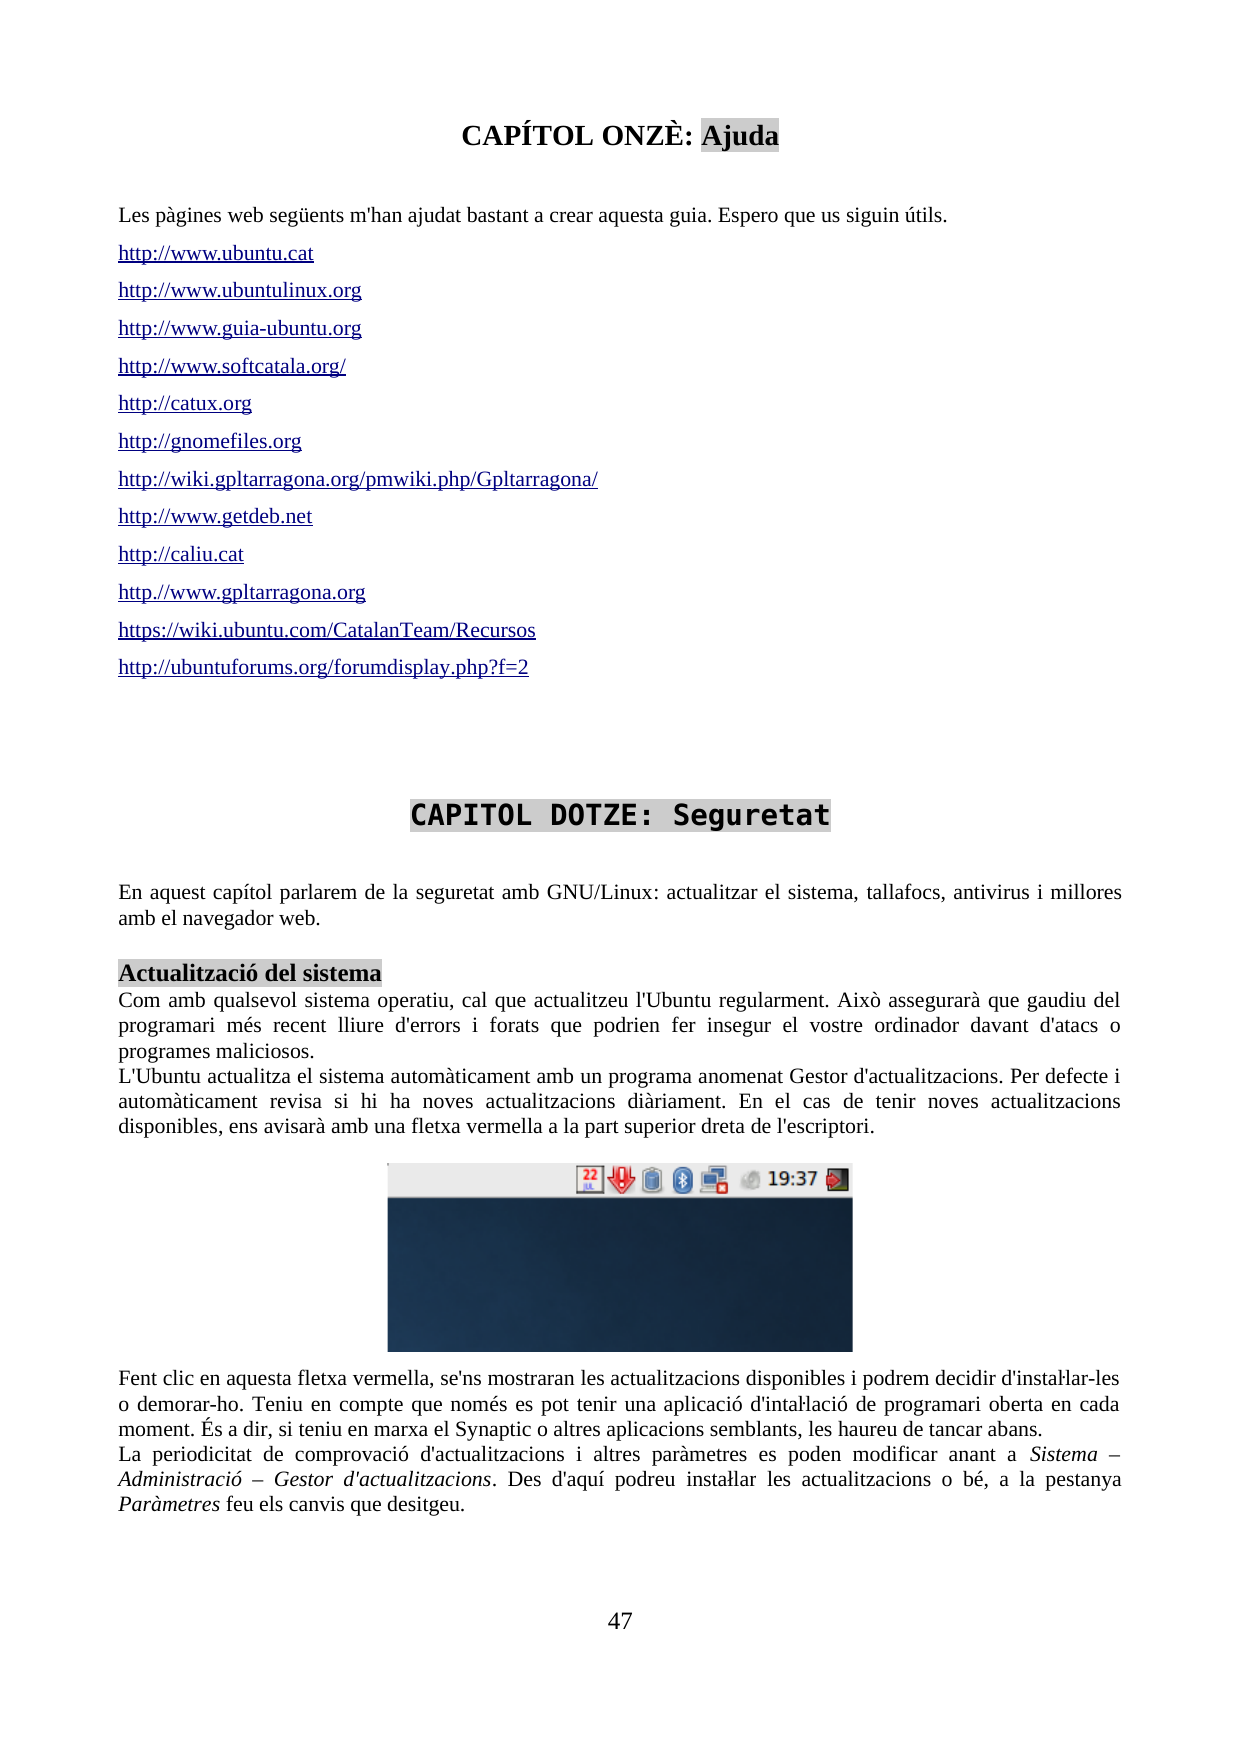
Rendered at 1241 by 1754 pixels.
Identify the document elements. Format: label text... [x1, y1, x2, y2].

text Les pàgines web següents m'han ajudat bastant a crear aquesta guia. Espero que us siguin útils. [118, 202, 1122, 227]
text http://caliu.cat [118, 541, 1122, 566]
picture [387, 1163, 853, 1352]
text http://gnomefiles.org [118, 428, 1122, 453]
text https://wiki.ubuntu.com/CatalanTeam/Recursos [118, 617, 1122, 642]
text CAPÍTOL ONZÈ: Ajuda [118, 118, 1122, 152]
text CAPITOL DOTZE: Seguretat [118, 798, 1122, 832]
text http.//www.gpltarragona.org [118, 579, 1122, 604]
text L'Ubuntu actualitza el sistema automàticament amb un programa anomenat Gestor d'actualitzacions. Per defecte i automàticament revisa si hi ha noves actualitzacions diàriament. En el cas de tenir noves actualitzacions disponibles, ens avisarà amb una fletxa vermella a la part superior dreta de l'escriptori. [118, 1063, 1122, 1138]
text Fent clic en aquesta fletxa vermella, se'ns mostraran les actualitzacions disponibles i podrem decidir d'instaŀlar-les o demorar-ho. Teniu en compte que només es pot tenir una aplicació d'intaŀlació de programari oberta en cada moment. És a dir, si teniu en marxa el Synaptic o altres aplicacions semblants, les haureu de tancar abans. [118, 1365, 1122, 1441]
text http://www.ubuntu.cat [118, 239, 1122, 265]
text Com amb qualsevol sistema operatiu, cal que actualitzeu l'Ubuntu regularment. Això assegurarà que gaudiu del programari més recent lliure d'errors i forats que podrien fer insegur el vostre ordinador davant d'atacs o programes maliciosos. [118, 987, 1122, 1063]
text http://www.ubuntulinux.org [118, 277, 1122, 302]
text La periodicitat de comprovació d'actualitzacions i altres paràmetres es poden modificar anant a Sistema – Administració – Gestor d'actualitzacions. Des d'aquí podreu instałlar les actualitzacions o bé, a la pestanya Paràmetres feu els canvis que desitgeu. [118, 1441, 1122, 1517]
text http://www.softcatala.org/ [118, 353, 1122, 378]
text Actualització del sistema [118, 958, 1122, 987]
text http://www.guia-ubuntu.org [118, 315, 1122, 340]
text http://ubuntuforums.org/forumdisplay.php?f=2 [118, 654, 1122, 679]
text http://catux.org [118, 390, 1122, 416]
text http://wiki.gpltarragona.org/pmwiki.php/Gpltarragona/ [118, 466, 1122, 491]
text http://www.getdeb.net [118, 503, 1122, 529]
text En aquest capítol parlarem de la seguretat amb GNU/Linux: actualitzar el sistema, tallafocs, antivirus i millores amb el navegador web. [118, 879, 1122, 930]
